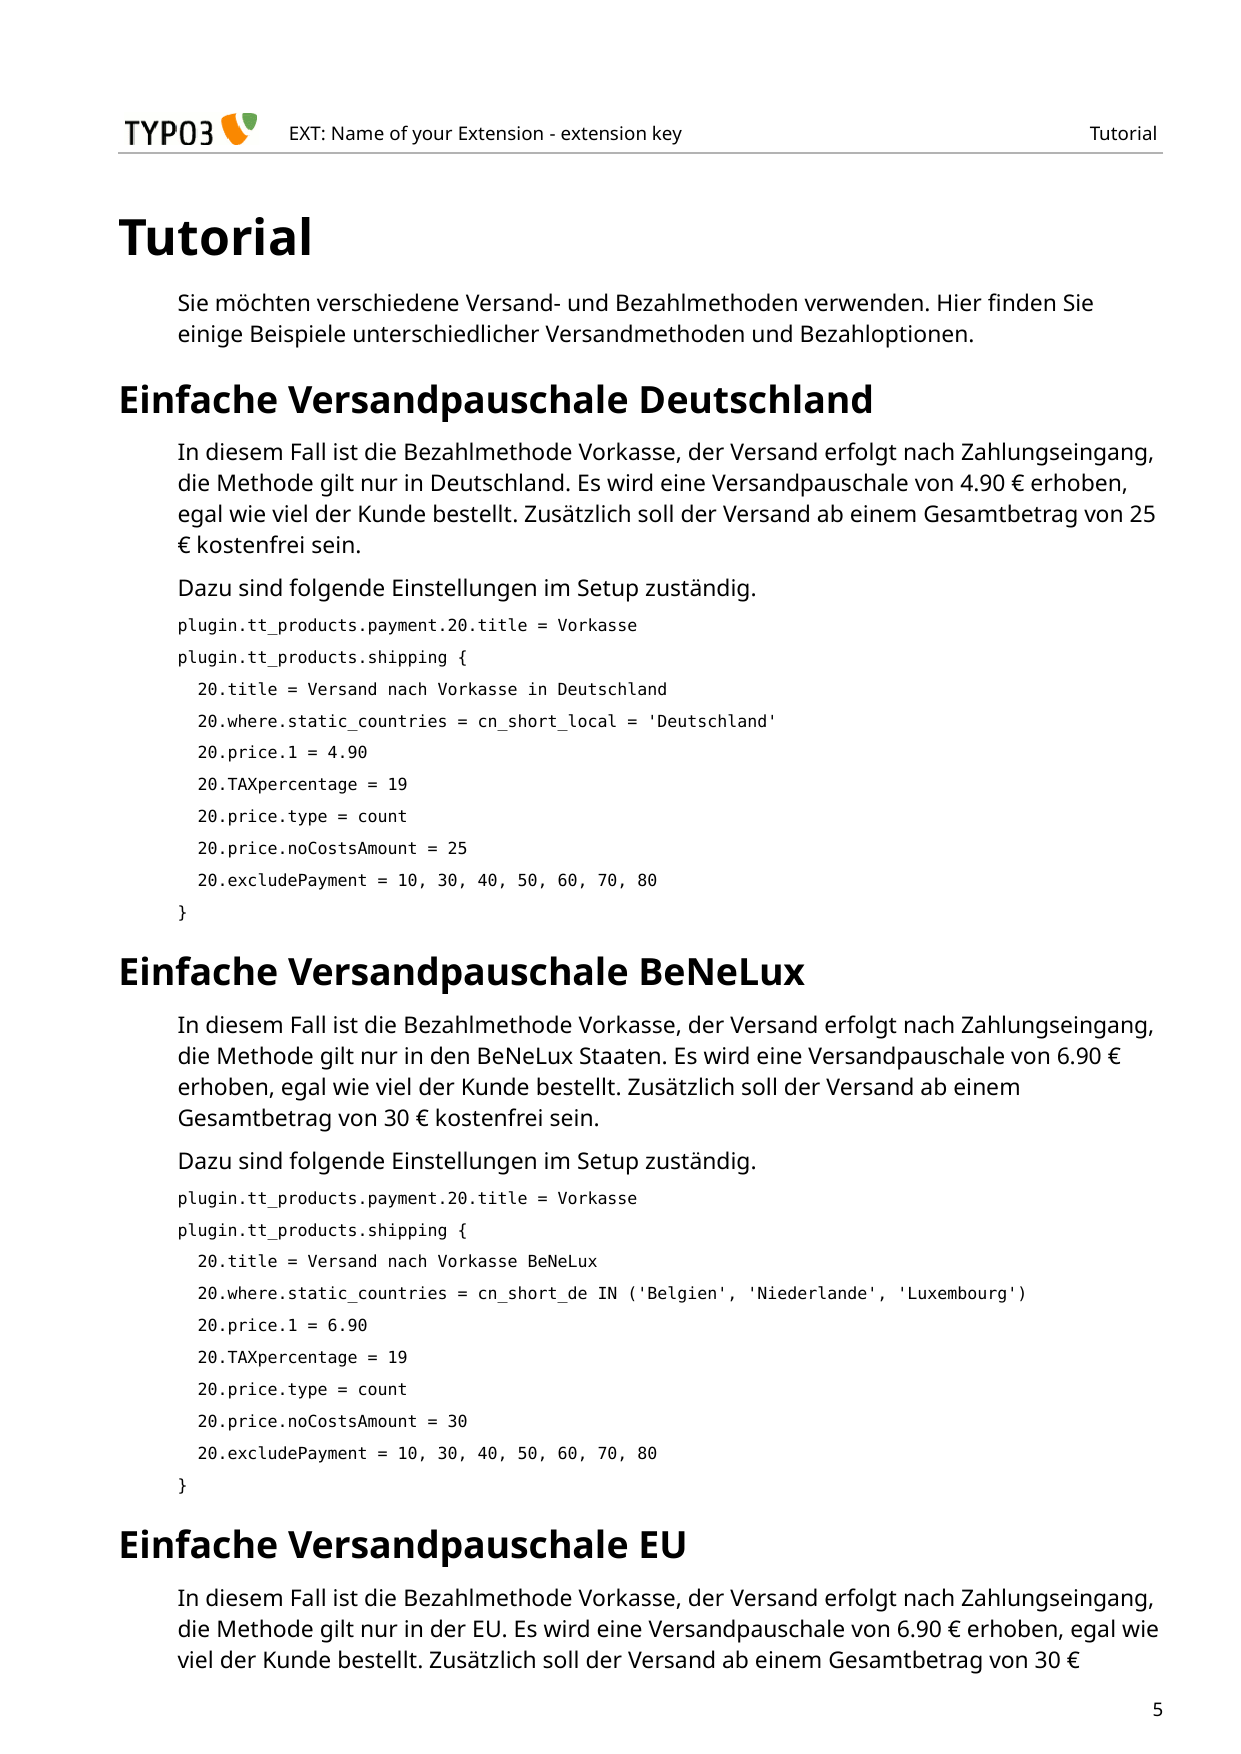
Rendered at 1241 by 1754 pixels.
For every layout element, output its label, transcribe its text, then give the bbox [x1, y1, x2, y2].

text 20.where.static_countries = cn_short_de IN ('Belgien', 'Niederlande', 'Luxembourg') [177, 1284, 1163, 1304]
text Dazu sind folgende Einstellungen im Setup zuständig. [177, 572, 1163, 603]
text 20.excludePayment = 10, 30, 40, 50, 60, 70, 80 [177, 1444, 1163, 1463]
text Sie möchten verschiedene Versand- und Bezahlmethoden verwenden. Hier finden Sie einige Beispiele unterschiedlicher Versandmethoden und Bezahloptionen. [177, 287, 1163, 349]
text 20.where.static_countries = cn_short_local = 'Deutschland' [177, 711, 1163, 731]
subtitle Einfache Versandpauschale BeNeLux [118, 946, 1163, 997]
text Dazu sind folgende Einstellungen im Setup zuständig. [177, 1145, 1163, 1176]
text In diesem Fall ist die Bezahlmethode Vorkasse, der Versand erfolgt nach Zahlungseingang, die Methode gilt nur in den BeNeLux Staaten. Es wird eine Versandpauschale von 6.90 € erhoben, egal wie viel der Kunde bestellt. Zusätzlich soll der Versand ab einem Gesamtbetrag von 30 € kostenfrei sein. [177, 1009, 1163, 1133]
text 20.price.1 = 6.90 [177, 1316, 1163, 1336]
text 20.title = Versand nach Vorkasse BeNeLux [177, 1252, 1163, 1272]
text plugin.tt_products.payment.20.title = Vorkasse [177, 616, 1163, 635]
subtitle Einfache Versandpauschale Deutschland [118, 373, 1163, 424]
picture [124, 112, 260, 145]
text 20.price.1 = 4.90 [177, 743, 1163, 763]
text 20.price.noCostsAmount = 25 [177, 839, 1163, 858]
text 20.TAXpercentage = 19 [177, 775, 1163, 795]
text 20.price.noCostsAmount = 30 [177, 1412, 1163, 1431]
text plugin.tt_products.shipping { [177, 648, 1163, 667]
text 20.TAXpercentage = 19 [177, 1348, 1163, 1367]
text plugin.tt_products.payment.20.title = Vorkasse [177, 1189, 1163, 1208]
text } [177, 1476, 1163, 1495]
text plugin.tt_products.shipping { [177, 1221, 1163, 1240]
text 20.price.type = count [177, 807, 1163, 827]
subtitle Tutorial [118, 202, 1163, 269]
text 20.price.type = count [177, 1380, 1163, 1399]
text } [177, 903, 1163, 922]
subtitle Einfache Versandpauschale EU [118, 1519, 1163, 1570]
text 20.excludePayment = 10, 30, 40, 50, 60, 70, 80 [177, 871, 1163, 890]
text 20.title = Versand nach Vorkasse in Deutschland [177, 679, 1163, 699]
text In diesem Fall ist die Bezahlmethode Vorkasse, der Versand erfolgt nach Zahlungseingang, die Methode gilt nur in Deutschland. Es wird eine Versandpauschale von 4.90 € erhoben, egal wie viel der Kunde bestellt. Zusätzlich soll der Versand ab einem Gesamtbetrag von 25 € kostenfrei sein. [177, 436, 1163, 560]
text In diesem Fall ist die Bezahlmethode Vorkasse, der Versand erfolgt nach Zahlungseingang, die Methode gilt nur in der EU. Es wird eine Versandpauschale von 6.90 € erhoben, egal wie viel der Kunde bestellt. Zusätzlich soll der Versand ab einem Gesamtbetrag von 30 € [177, 1581, 1163, 1674]
